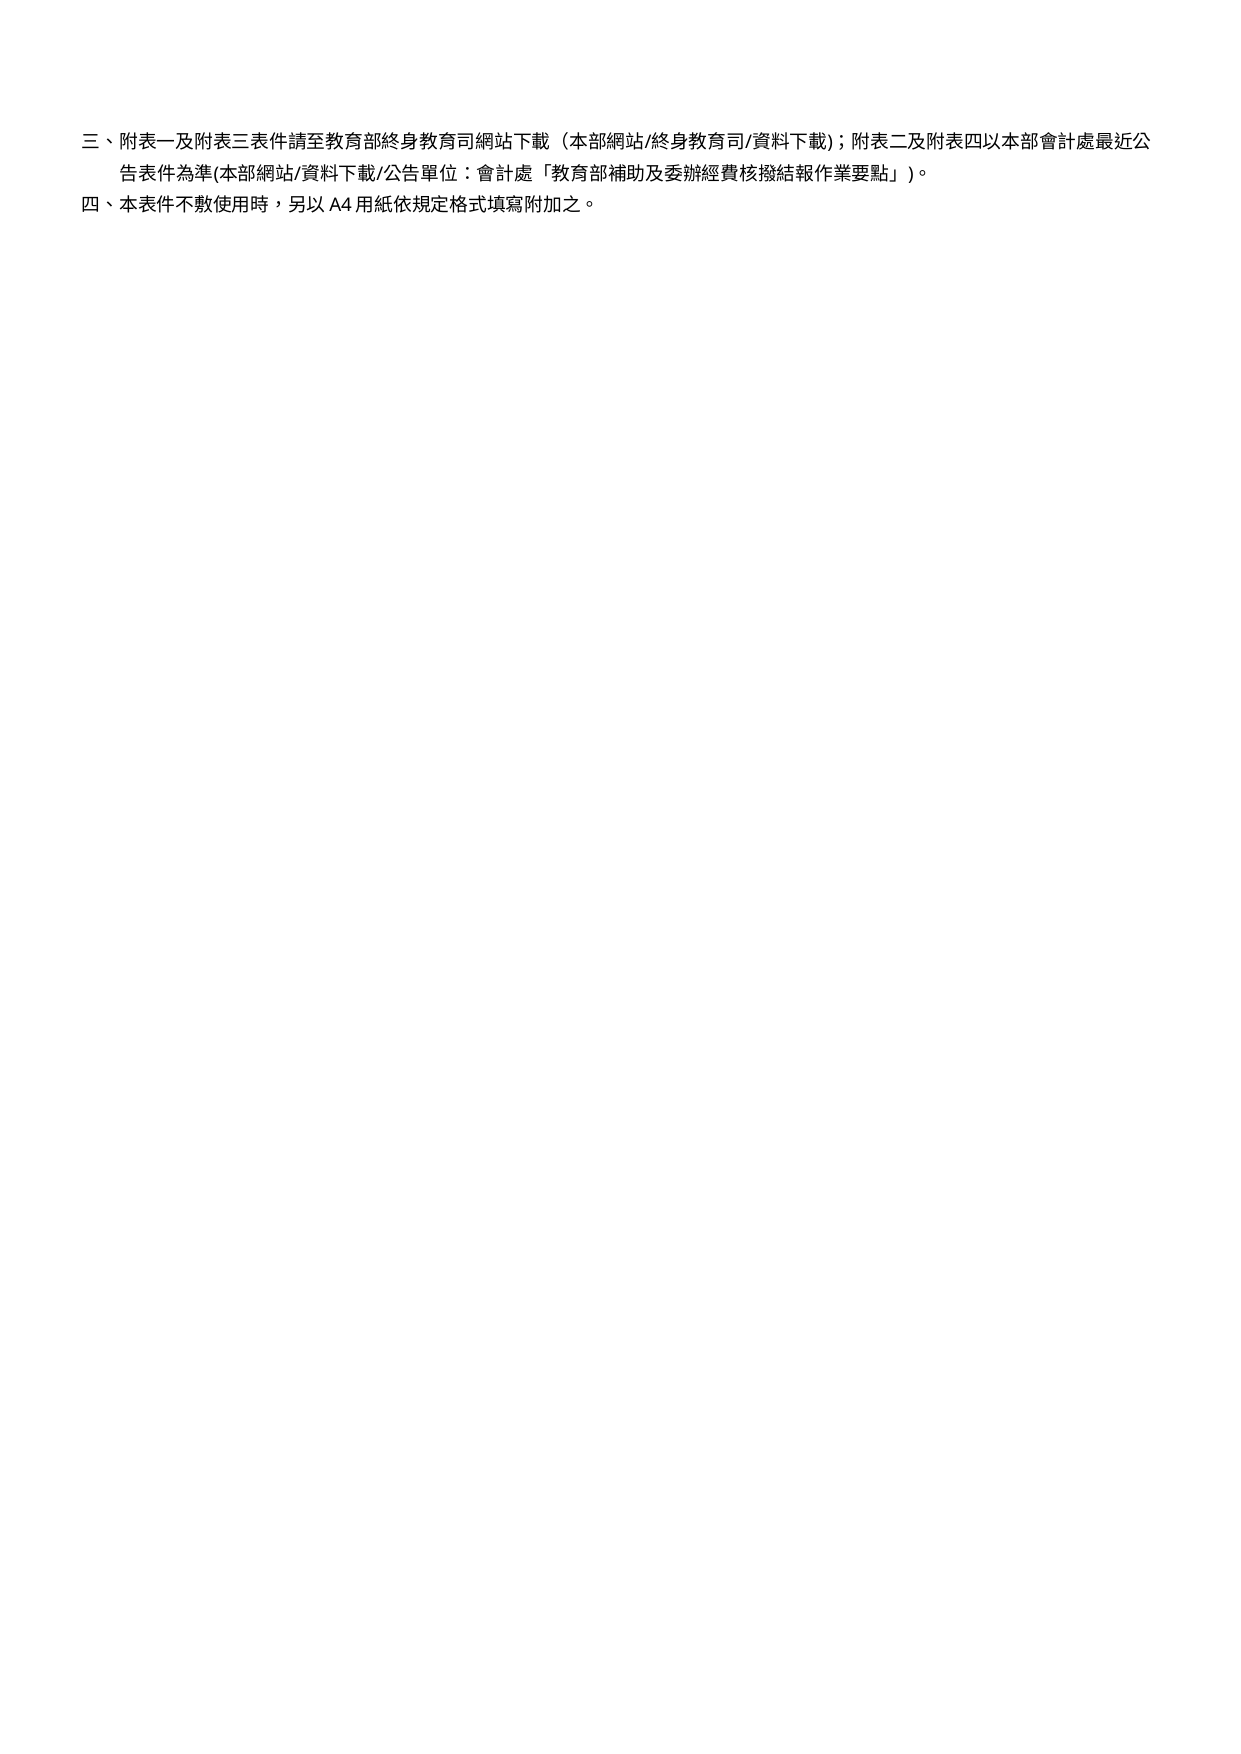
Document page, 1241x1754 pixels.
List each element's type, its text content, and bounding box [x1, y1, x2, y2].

text 四、本表件不敷使用時，另以A4用紙依規定格式填寫附加之。 [82, 189, 1152, 217]
text 三、附表一及附表三表件請至教育部終身教育司網站下載（本部網站/終身教育司/資料下載)；附表二及附表四以本部會計處最近公告表件為準(本部網站/資料下載/公告單位：會計處「教育部補助及委辦經費核撥結報作業要點」)。 [82, 127, 1152, 185]
